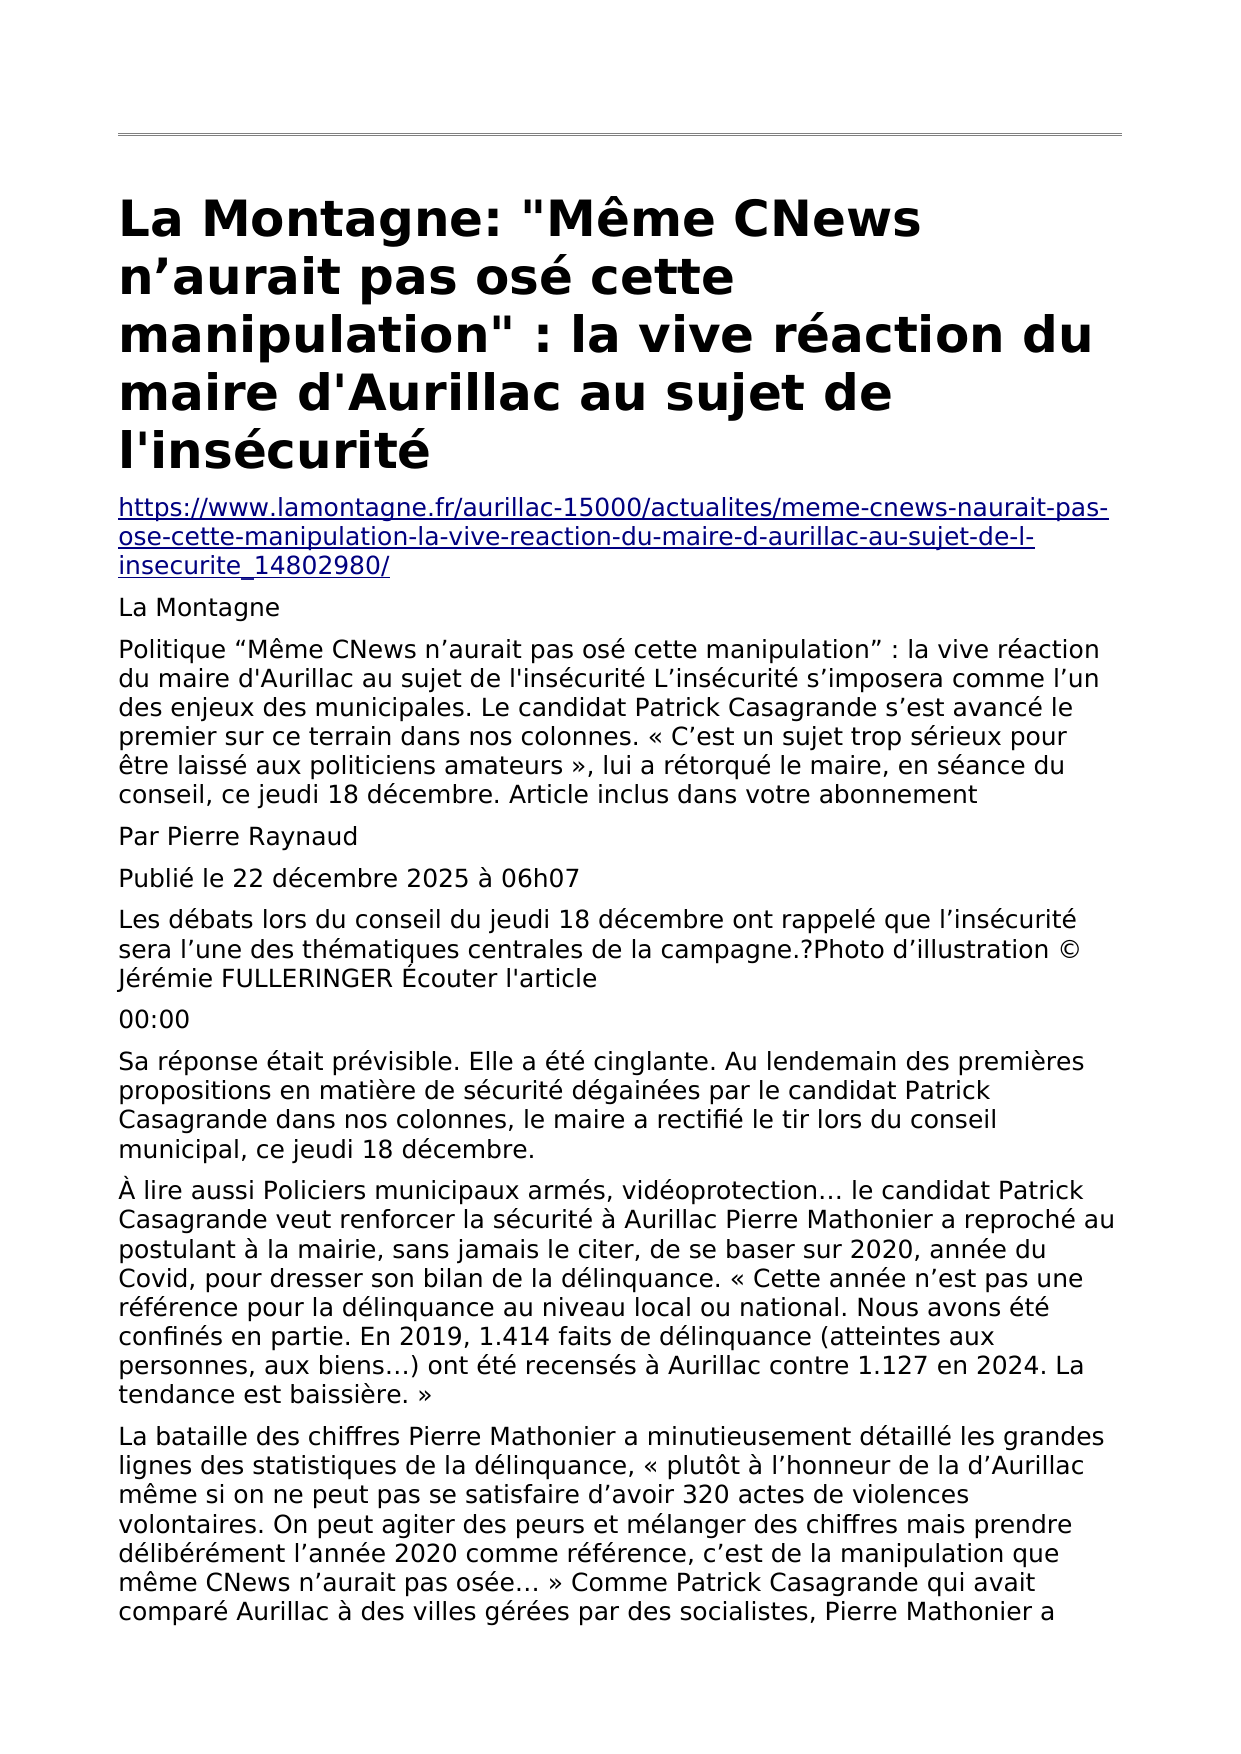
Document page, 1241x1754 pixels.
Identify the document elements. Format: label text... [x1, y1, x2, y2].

text Politique “Même CNews n’aurait pas osé cette manipulation” : la vive réaction du maire d'Aurillac au sujet de l'insécurité L’insécurité s’imposera comme l’un des enjeux des municipales. Le candidat Patrick Casagrande s’est avancé le premier sur ce terrain dans nos colonnes. « C’est un sujet trop sérieux pour être laissé aux politiciens amateurs », lui a rétorqué le maire, en séance du conseil, ce jeudi 18 décembre. Article inclus dans votre abonnement [118, 635, 1122, 810]
text Par Pierre Raynaud [118, 822, 1122, 851]
text À lire aussi Policiers municipaux armés, vidéoprotection… le candidat Patrick Casagrande veut renforcer la sécurité à Aurillac Pierre Mathonier a reproché au postulant à la mairie, sans jamais le citer, de se baser sur 2020, année du Covid, pour dresser son bilan de la délinquance. « Cette année n’est pas une référence pour la délinquance au niveau local ou national. Nous avons été confinés en partie. En 2019, 1.414 faits de délinquance (atteintes aux personnes, aux biens…) ont été recensés à Aurillac contre 1.127 en 2024. La tendance est baissière. » [118, 1176, 1122, 1410]
text 00:00 [118, 1006, 1122, 1035]
text La bataille des chiffres Pierre Mathonier a minutieusement détaillé les grandes lignes des statistiques de la délinquance, « plutôt à l’honneur de la d’Aurillac même si on ne peut pas se satisfaire d’avoir 320 actes de violences volontaires. On peut agiter des peurs et mélanger des chiffres mais prendre délibérément l’année 2020 comme référence, c’est de la manipulation que même CNews n’aurait pas osée… » Comme Patrick Casagrande qui avait comparé Aurillac à des villes gérées par des socialistes, Pierre Mathonier a [118, 1422, 1122, 1626]
text Sa réponse était prévisible. Elle a été cinglante. Au lendemain des premières propositions en matière de sécurité dégainées par le candidat Patrick Casagrande dans nos colonnes, le maire a rectifié le tir lors du conseil municipal, ce jeudi 18 décembre. [118, 1047, 1122, 1164]
text https://www.lamontagne.fr/aurillac-15000/actualites/meme-cnews-naurait-pas-ose-cette-manipulation-la-vive-reaction-du-maire-d-aurillac-au-sujet-de-l-insecurite_14802980/ [118, 493, 1122, 581]
subtitle La Montagne: "Même CNews n’aurait pas osé cette manipulation" : la vive réaction du maire d'Aurillac au sujet de l'insécurité [118, 189, 1122, 481]
text Publié le 22 décembre 2025 à 06h07 [118, 864, 1122, 893]
text La Montagne [118, 593, 1122, 622]
text Les débats lors du conseil du jeudi 18 décembre ont rappelé que l’insécurité sera l’une des thématiques centrales de la campagne.?Photo d’illustration © Jérémie FULLERINGER Écouter l'article [118, 906, 1122, 993]
